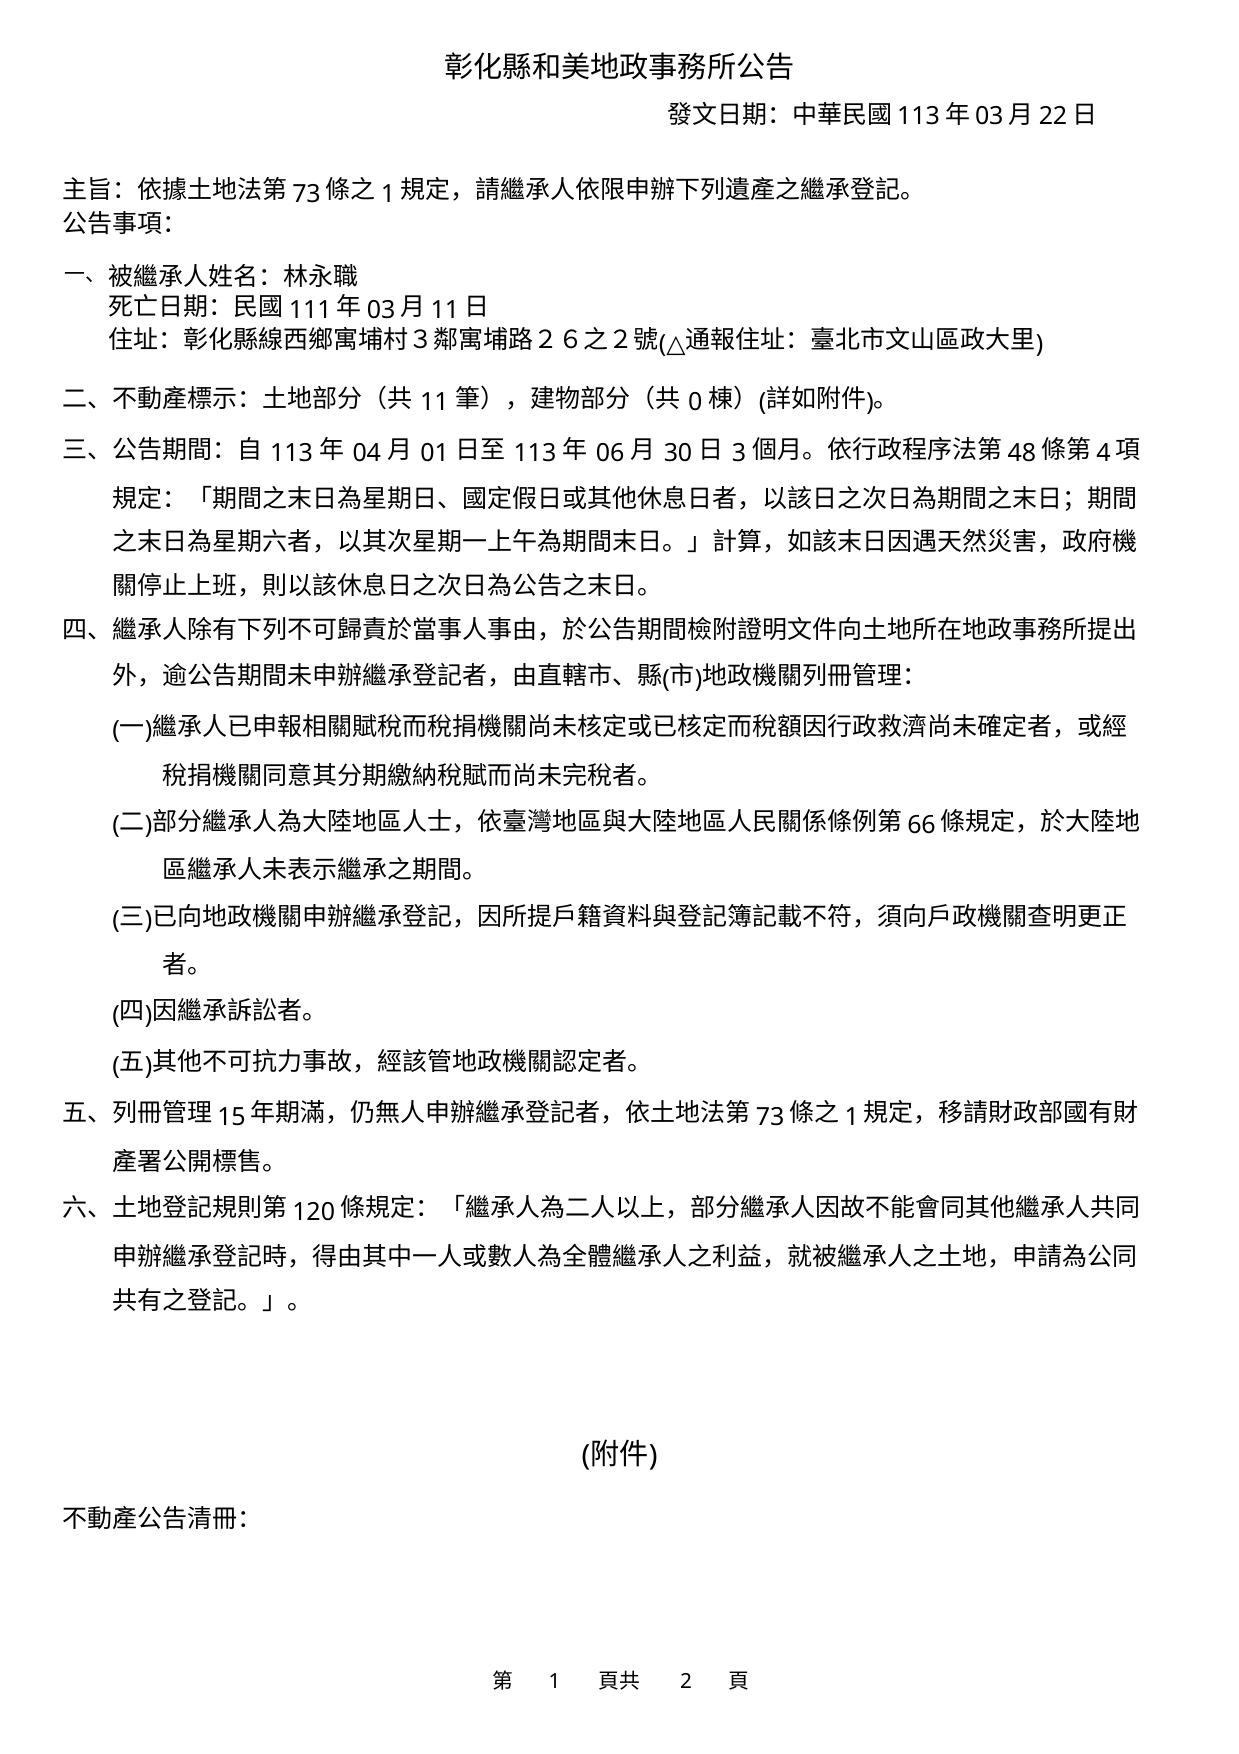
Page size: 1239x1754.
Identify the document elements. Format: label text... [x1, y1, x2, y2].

table_cell [62, 1383, 109, 1423]
table_cell (附件) [62, 1424, 1177, 1485]
table_cell [718, 135, 759, 176]
table_cell [483, 1557, 523, 1661]
table_cell [523, 135, 585, 176]
table_cell [718, 1557, 759, 1661]
table_cell 頁 [718, 1661, 759, 1701]
table_header [0, 0, 62, 41]
table_cell [759, 135, 1177, 176]
table_cell [62, 135, 109, 176]
table_header [585, 0, 653, 41]
table_cell [1177, 263, 1239, 313]
table_cell [0, 246, 62, 262]
table_header [718, 0, 759, 41]
table_cell 二、不動產標示：土地部分（共 11 筆），建物部分（共 0 棟）(詳如附件)。 三、公告期間：自 113 年 04 月 01 日至 113 年 06 月 30 日 3 個月。依行政程序法第48條第4項 規定：「期間之末日為星期日、國定假日或其他休息日者，以該日之次日為期間之末日；期間 之末日為星期六者，以其次星期一上午為期間末日。」計算，如該末日因遇天然災害，政府機 關停止上班，則以該休息日之次日為公告之末日。 四、繼承人除有下列不可歸責於當事人事由，於公告期間檢附證明文件向土地所在地政事務所提出 外，逾公告期間未申辦繼承登記者，由直轄市、縣(市)地政機關列冊管理： (一)繼承人已申報相關賦稅而稅捐機關尚未核定或已核定而稅額因行政救濟尚未確定者，或經 稅捐機關同意其分期繳納稅賦而尚未完稅者。 (二)部分繼承人為大陸地區人士，依臺灣地區與大陸地區人民關係條例第66條規定，於大陸地 區繼承人未表示繼承之期間。 (三)已向地政機關申辦繼承登記，因所提戶籍資料與登記簿記載不符，須向戶政機關查明更正 者。 (四)因繼承訴訟者。 (五)其他不可抗力事故，經該管地政機關認定者。 五、列冊管理15年期滿，仍無人申辦繼承登記者，依土地法第73條之1規定，移請財政部國有財 產署公開標售。 六、土地登記規則第120條規定：「繼承人為二人以上，部分繼承人因故不能會同其他繼承人共同 申辦繼承登記時，得由其中一人或數人為全體繼承人之利益，就被繼承人之土地，申請為公同 共有之登記。」。 [62, 384, 1177, 1383]
table_cell [0, 384, 62, 1383]
table_cell [1177, 314, 1239, 384]
table_cell [109, 1661, 482, 1701]
table_cell 主旨：依據土地法第73條之1規定，請繼承人依限申辦下列遺產之繼承登記。 公告事項： [62, 176, 1177, 262]
table_cell 1 [523, 1661, 585, 1701]
table_cell [759, 1557, 1177, 1661]
table_cell [0, 95, 62, 135]
table_cell [653, 95, 667, 135]
table_cell [523, 1383, 585, 1423]
table_cell [1177, 384, 1239, 1383]
table_cell [523, 95, 585, 135]
table_cell [718, 1383, 759, 1423]
table_cell [667, 1557, 718, 1661]
table_cell 2 [653, 1661, 718, 1701]
table_cell [523, 1557, 585, 1661]
table_cell [62, 1557, 109, 1661]
table_header [523, 0, 585, 41]
table_header [109, 0, 482, 41]
table_cell [0, 41, 62, 94]
table_cell [62, 1661, 109, 1701]
table_cell 不動產公告清冊： [62, 1485, 1177, 1557]
table_cell [667, 135, 718, 176]
table_cell [585, 1383, 653, 1423]
table_cell [653, 1557, 667, 1661]
table_cell 發文日期：中華民國113年03月22日 [667, 95, 1177, 135]
table_cell [483, 1383, 523, 1423]
table_header [62, 0, 109, 41]
table_cell [0, 314, 62, 384]
table_cell [1177, 1557, 1239, 1661]
table_cell [0, 135, 62, 176]
table_header [759, 0, 1177, 41]
table_cell [0, 176, 62, 246]
table_header [1177, 0, 1239, 41]
table_cell [1177, 1383, 1239, 1423]
table_cell [62, 314, 109, 384]
table_header [483, 0, 523, 41]
table_cell [585, 95, 653, 135]
table_cell [1177, 95, 1239, 135]
table_cell [483, 135, 523, 176]
table_cell [109, 1383, 482, 1423]
table_cell [483, 95, 523, 135]
table_cell [653, 135, 667, 176]
table_cell [0, 1557, 62, 1661]
table_header [667, 0, 718, 41]
table_cell [0, 1424, 62, 1485]
table_cell [0, 1661, 62, 1701]
table_cell [0, 1383, 62, 1423]
table_cell [653, 1383, 667, 1423]
table_cell 頁共 [585, 1661, 653, 1701]
table_header [653, 0, 667, 41]
table_cell [1177, 1424, 1239, 1485]
table_cell [1177, 246, 1239, 262]
table_cell [759, 1661, 1177, 1701]
table_cell [585, 135, 653, 176]
table_cell [1177, 41, 1239, 94]
table_cell 第 [483, 1661, 523, 1701]
table_cell [1177, 176, 1239, 246]
table_cell 被繼承人姓名：林永職 死亡日期：民國111年03月11日 住址：彰化縣線西鄉寓埔村３鄰寓埔路２６之２號(△通報住址：臺北市文山區政大里) [109, 263, 1177, 384]
table_cell [1177, 1661, 1239, 1701]
table_cell [1177, 1485, 1239, 1557]
table_cell 一、 [62, 263, 109, 313]
table_cell [585, 1557, 653, 1661]
table_cell [109, 95, 482, 135]
table_cell [109, 1557, 482, 1661]
table_cell 彰化縣和美地政事務所公告 [62, 41, 1177, 94]
table_cell [667, 1383, 718, 1423]
table_cell [1177, 135, 1239, 176]
table_cell [0, 1485, 62, 1557]
table_cell [759, 1383, 1177, 1423]
table_cell [62, 95, 109, 135]
table_cell [0, 263, 62, 313]
table_cell [109, 135, 482, 176]
